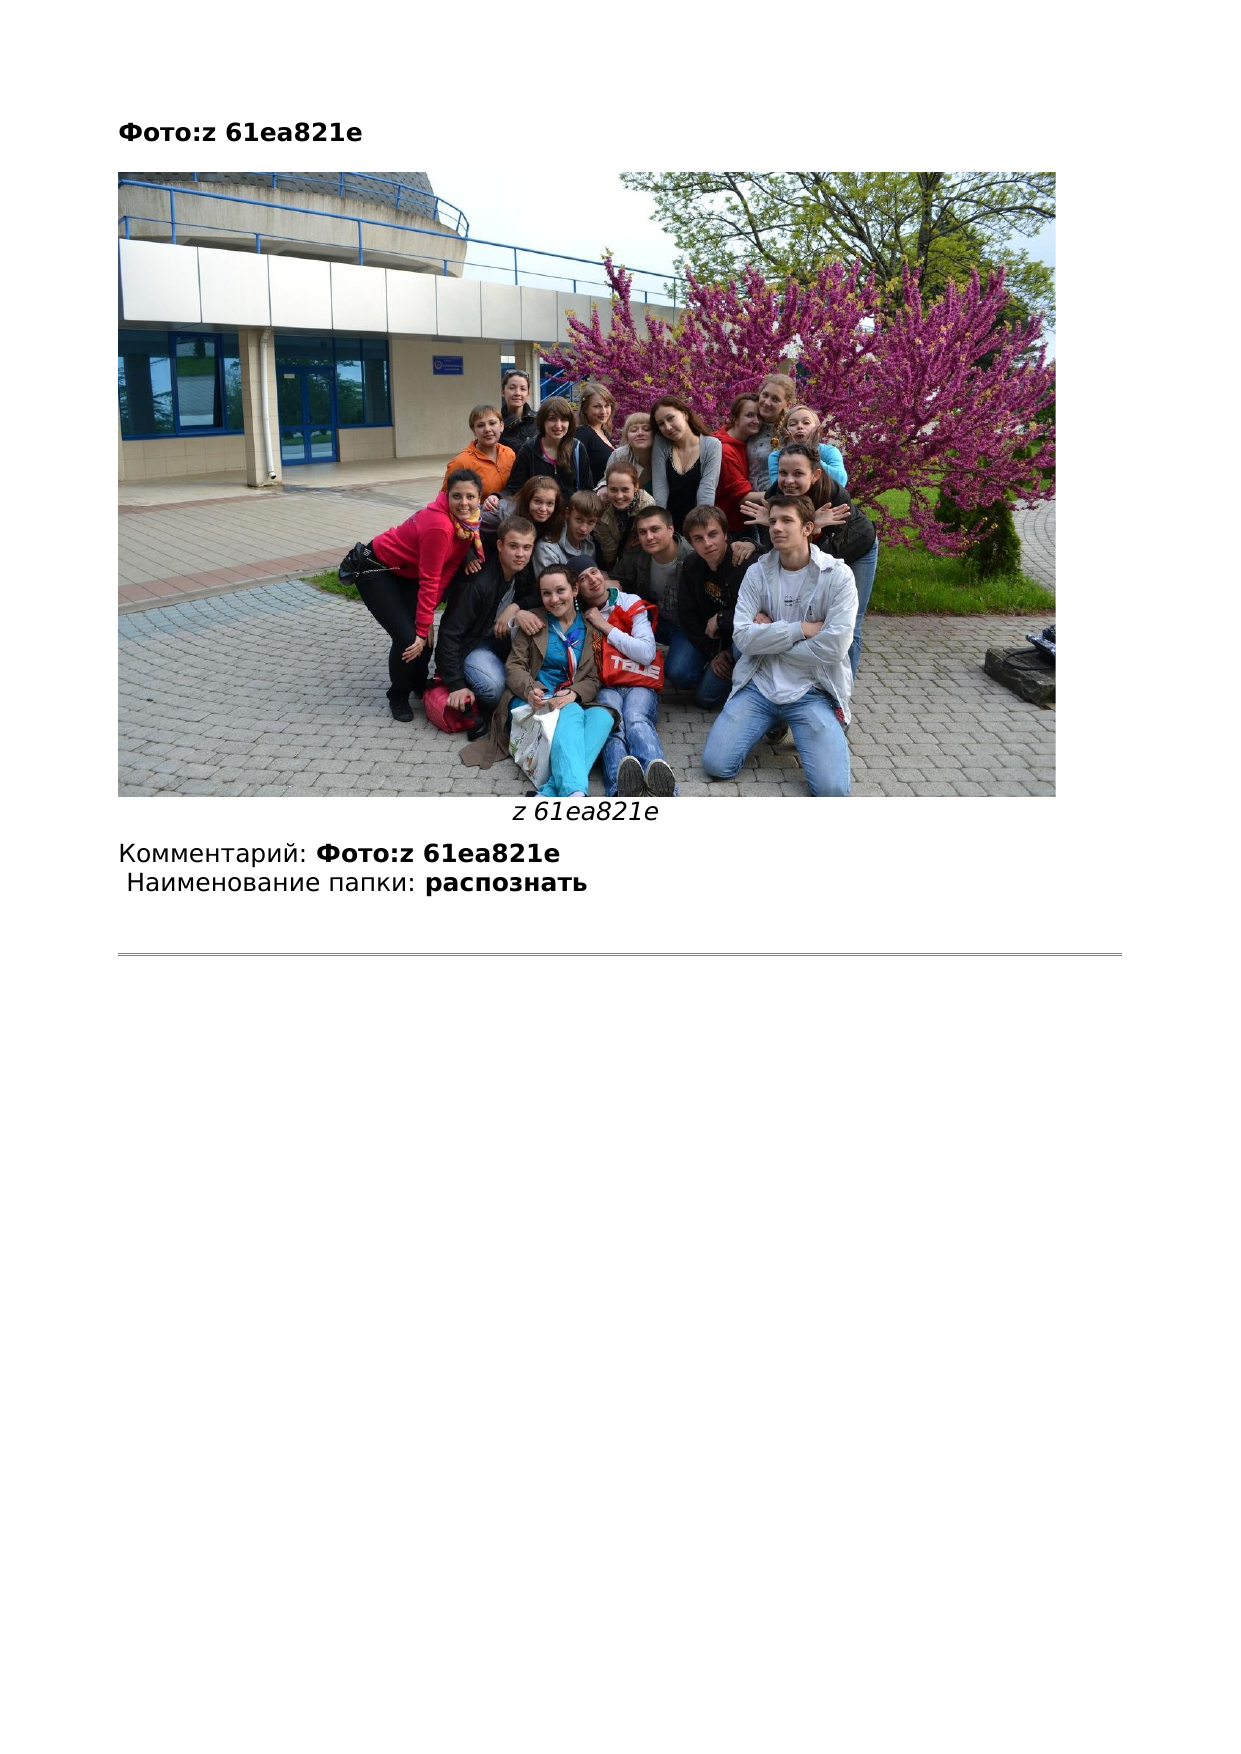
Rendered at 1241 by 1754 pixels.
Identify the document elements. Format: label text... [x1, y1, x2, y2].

text Комментарий: Фото:z 61ea821e Наименование папки: распознать [118, 839, 1122, 926]
subtitle Фото:z 61ea821e [118, 118, 1122, 147]
text z 61ea821e [118, 797, 1056, 826]
picture [118, 172, 1056, 797]
